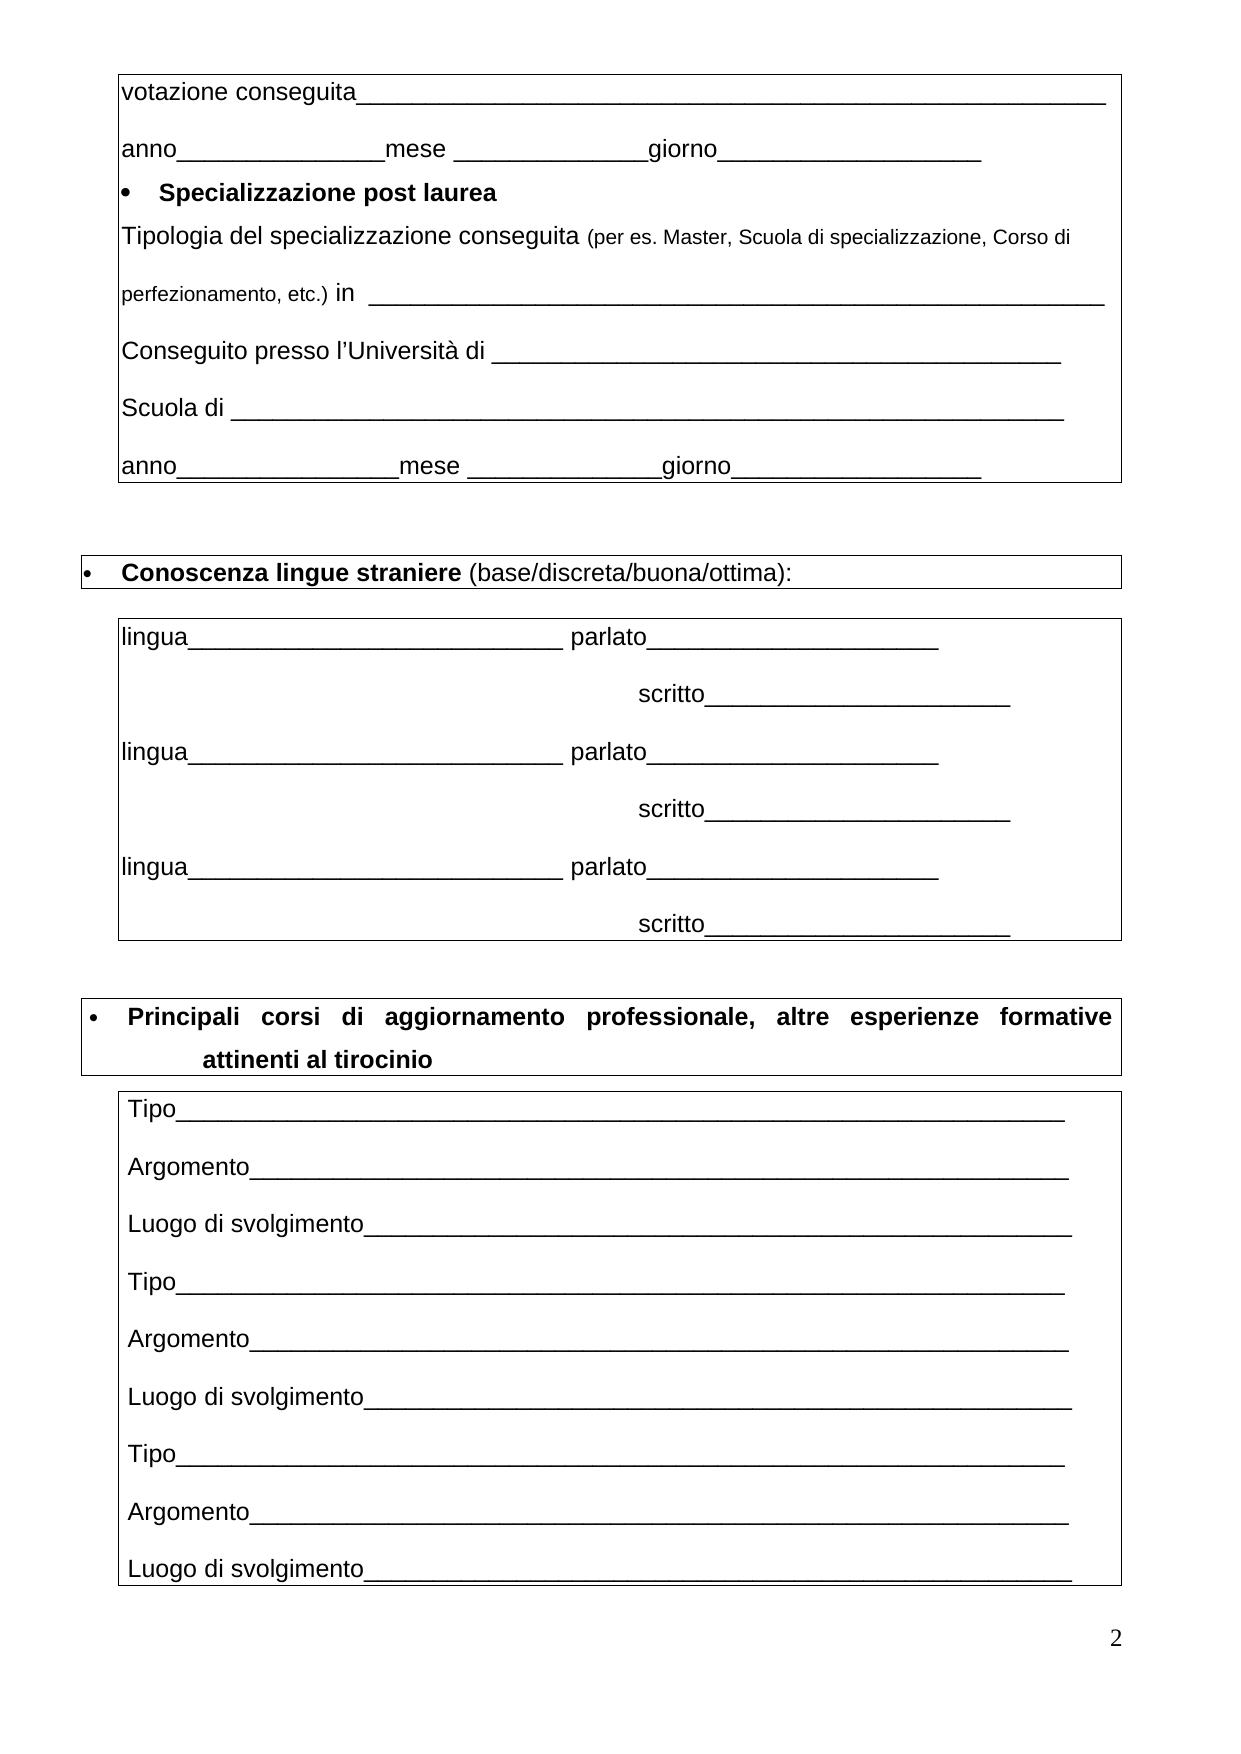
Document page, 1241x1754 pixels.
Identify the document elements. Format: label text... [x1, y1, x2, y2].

text lingua___________________________ parlato_____________________ [119, 619, 1121, 650]
text Tipo________________________________________________________________ [119, 1092, 1121, 1123]
text Argomento___________________________________________________________ [119, 1493, 1121, 1525]
text scritto______________________ [119, 791, 1121, 823]
text Luogo di svolgimento___________________________________________________ [119, 1551, 1121, 1585]
list Specializzazione post laurea [119, 174, 1121, 206]
text Argomento___________________________________________________________ [119, 1148, 1121, 1180]
text votazione conseguita______________________________________________________ [119, 75, 1121, 106]
text anno_______________mese ______________giorno___________________ [119, 131, 1121, 163]
list Conoscenza lingue straniere (base/discreta/buona/ottima): [82, 556, 1121, 588]
text Conseguito presso l’Università di _________________________________________ Scuola di ____________________________________________________________ [119, 333, 1121, 422]
text Tipo________________________________________________________________ [119, 1263, 1121, 1295]
text Argomento___________________________________________________________ [119, 1321, 1121, 1353]
text anno________________mese ______________giorno__________________ [119, 448, 1121, 482]
text scritto______________________ [119, 906, 1121, 940]
text scritto______________________ [119, 676, 1121, 708]
text Tipologia del specializzazione conseguita (per es. Master, Scuola di specializzazione, Corso di perfezionamento, etc.) in _____________________________________________________ [119, 218, 1121, 307]
text lingua___________________________ parlato_____________________ [119, 848, 1121, 880]
text lingua___________________________ parlato_____________________ [119, 733, 1121, 765]
text Luogo di svolgimento___________________________________________________ [119, 1206, 1121, 1238]
text Tipo________________________________________________________________ [119, 1436, 1121, 1468]
text Luogo di svolgimento___________________________________________________ [119, 1378, 1121, 1410]
list Principali corsi di aggiornamento professionale, altre esperienze formative attinenti al tirocinio [82, 999, 1121, 1075]
